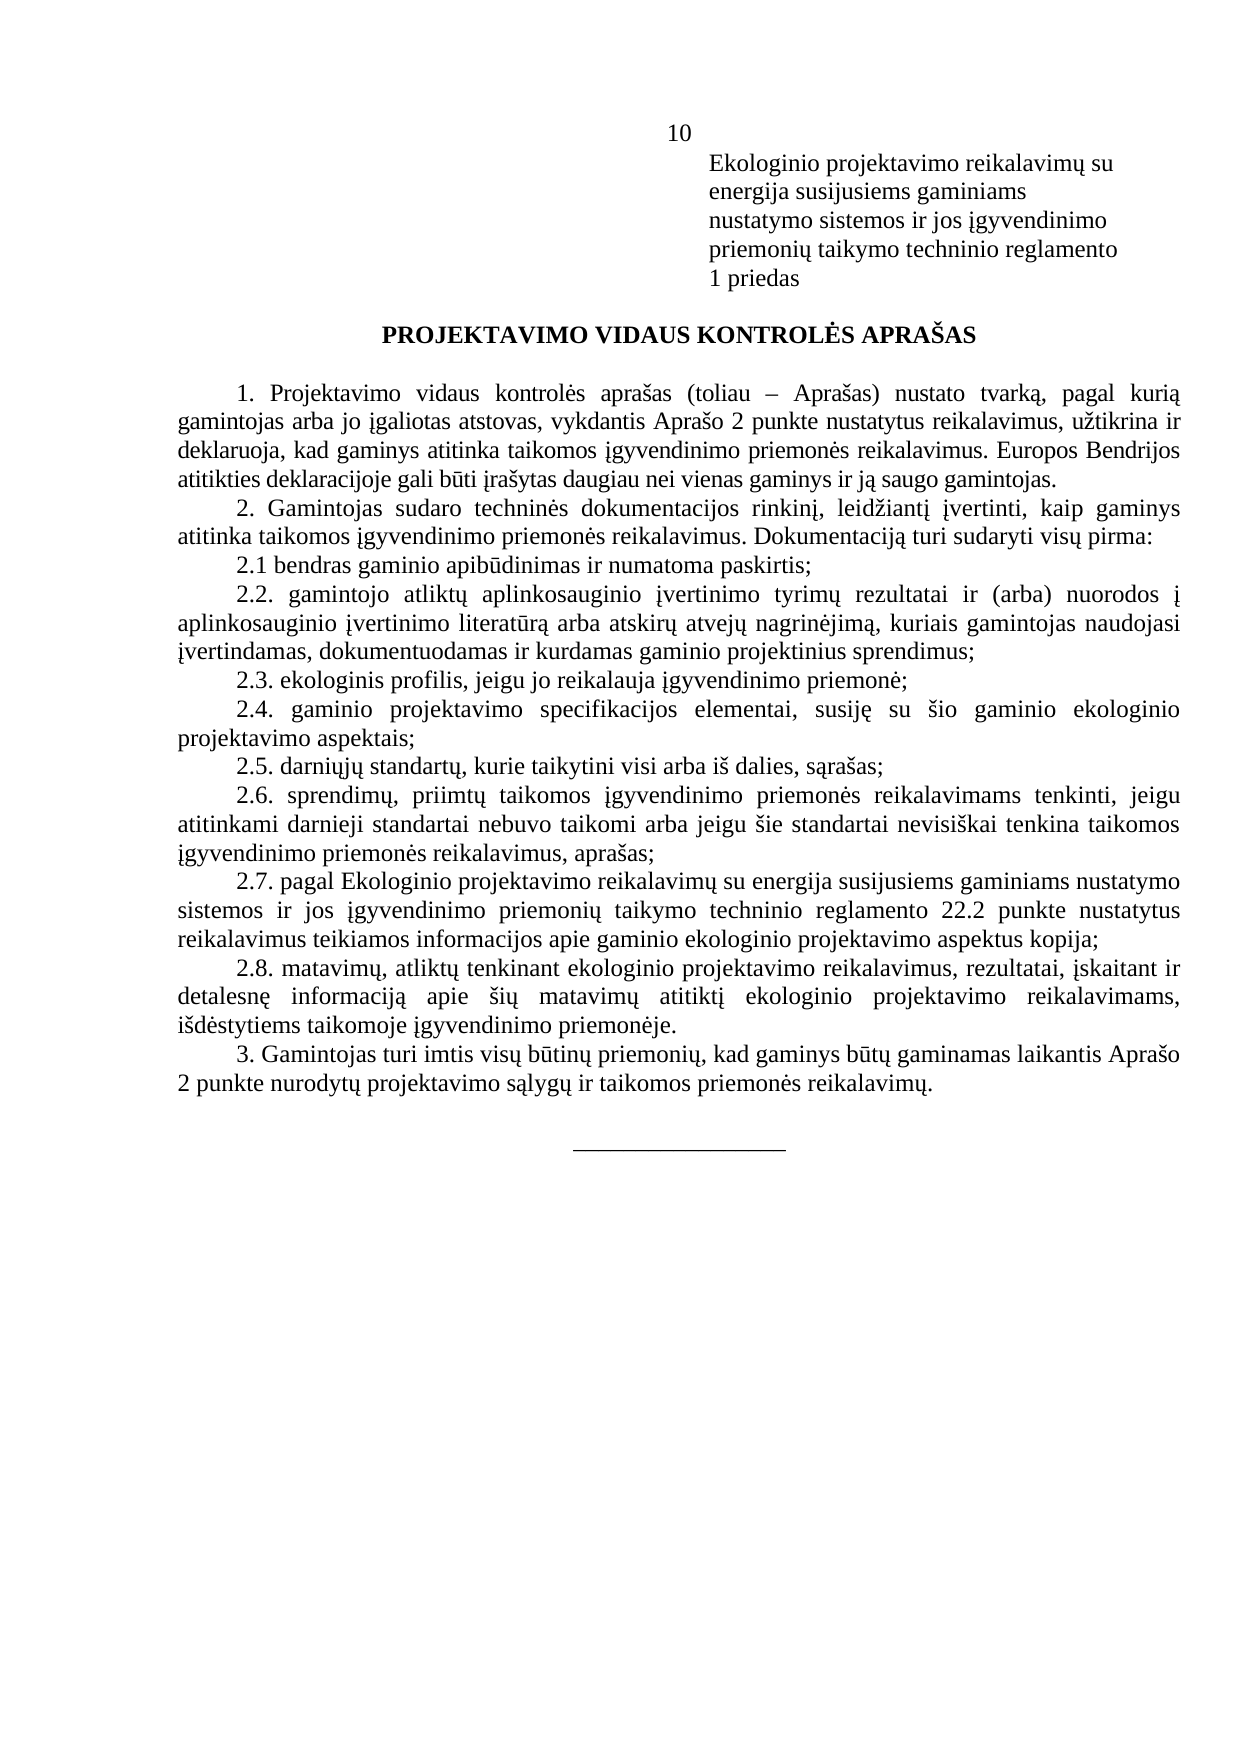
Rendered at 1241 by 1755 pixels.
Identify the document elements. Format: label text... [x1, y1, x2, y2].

text 1. Projektavimo vidaus kontrolės aprašas (toliau – Aprašas) nustato tvarką, pagal kurią gamintojas arba jo įgaliotas atstovas, vykdantis Aprašo 2 punkte nustatytus reikalavimus, užtikrina ir deklaruoja, kad gaminys atitinka taikomos įgyvendinimo priemonės reikalavimus. Europos Bendrijos atitikties deklaracijoje gali būti įrašytas daugiau nei vienas gaminys ir ją saugo gamintojas. [177, 378, 1181, 493]
text 1 priedas [177, 263, 1181, 291]
text _________________ [177, 1125, 1181, 1154]
text 2.8. matavimų, atliktų tenkinant ekologinio projektavimo reikalavimus, rezultatai, įskaitant ir detalesnę informaciją apie šių matavimų atitiktį ekologinio projektavimo reikalavimams, išdėstytiems taikomoje įgyvendinimo priemonėje. [177, 953, 1181, 1039]
text 2.6. sprendimų, priimtų taikomos įgyvendinimo priemonės reikalavimams tenkinti, jeigu atitinkami darnieji standartai nebuvo taikomi arba jeigu šie standartai nevisiškai tenkina taikomos įgyvendinimo priemonės reikalavimus, aprašas; [177, 780, 1181, 866]
text 2.4. gaminio projektavimo specifikacijos elementai, susiję su šio gaminio ekologinio projektavimo aspektais; [177, 694, 1181, 751]
text 2. Gamintojas sudaro techninės dokumentacijos rinkinį, leidžiantį įvertinti, kaip gaminys atitinka taikomos įgyvendinimo priemonės reikalavimus. Dokumentaciją turi sudaryti visų pirma: [177, 493, 1181, 550]
text nustatymo sistemos ir jos įgyvendinimo [177, 205, 1181, 234]
text 2.2. gamintojo atliktų aplinkosauginio įvertinimo tyrimų rezultatai ir (arba) nuorodos į aplinkosauginio įvertinimo literatūrą arba atskirų atvejų nagrinėjimą, kuriais gamintojas naudojasi įvertindamas, dokumentuodamas ir kurdamas gaminio projektinius sprendimus; [177, 579, 1181, 665]
text 3. Gamintojas turi imtis visų būtinų priemonių, kad gaminys būtų gaminamas laikantis Aprašo 2 punkte nurodytų projektavimo sąlygų ir taikomos priemonės reikalavimų. [177, 1039, 1181, 1096]
text priemonių taikymo techninio reglamento [177, 234, 1181, 263]
text projektavimo vidaus kontrolės aprašas [177, 320, 1181, 349]
text 2.1 bendras gaminio apibūdinimas ir numatoma paskirtis; [177, 550, 1181, 579]
text 2.7. pagal Ekologinio projektavimo reikalavimų su energija susijusiems gaminiams nustatymo sistemos ir jos įgyvendinimo priemonių taikymo techninio reglamento 22.2 punkte nustatytus reikalavimus teikiamos informacijos apie gaminio ekologinio projektavimo aspektus kopija; [177, 866, 1181, 953]
text 2.3. ekologinis profilis, jeigu jo reikalauja įgyvendinimo priemonė; [177, 665, 1181, 694]
text energija susijusiems gaminiams [177, 176, 1181, 205]
text Ekologinio projektavimo reikalavimų su [709, 148, 1181, 176]
text 2.5. darniųjų standartų, kurie taikytini visi arba iš dalies, sąrašas; [177, 751, 1181, 780]
